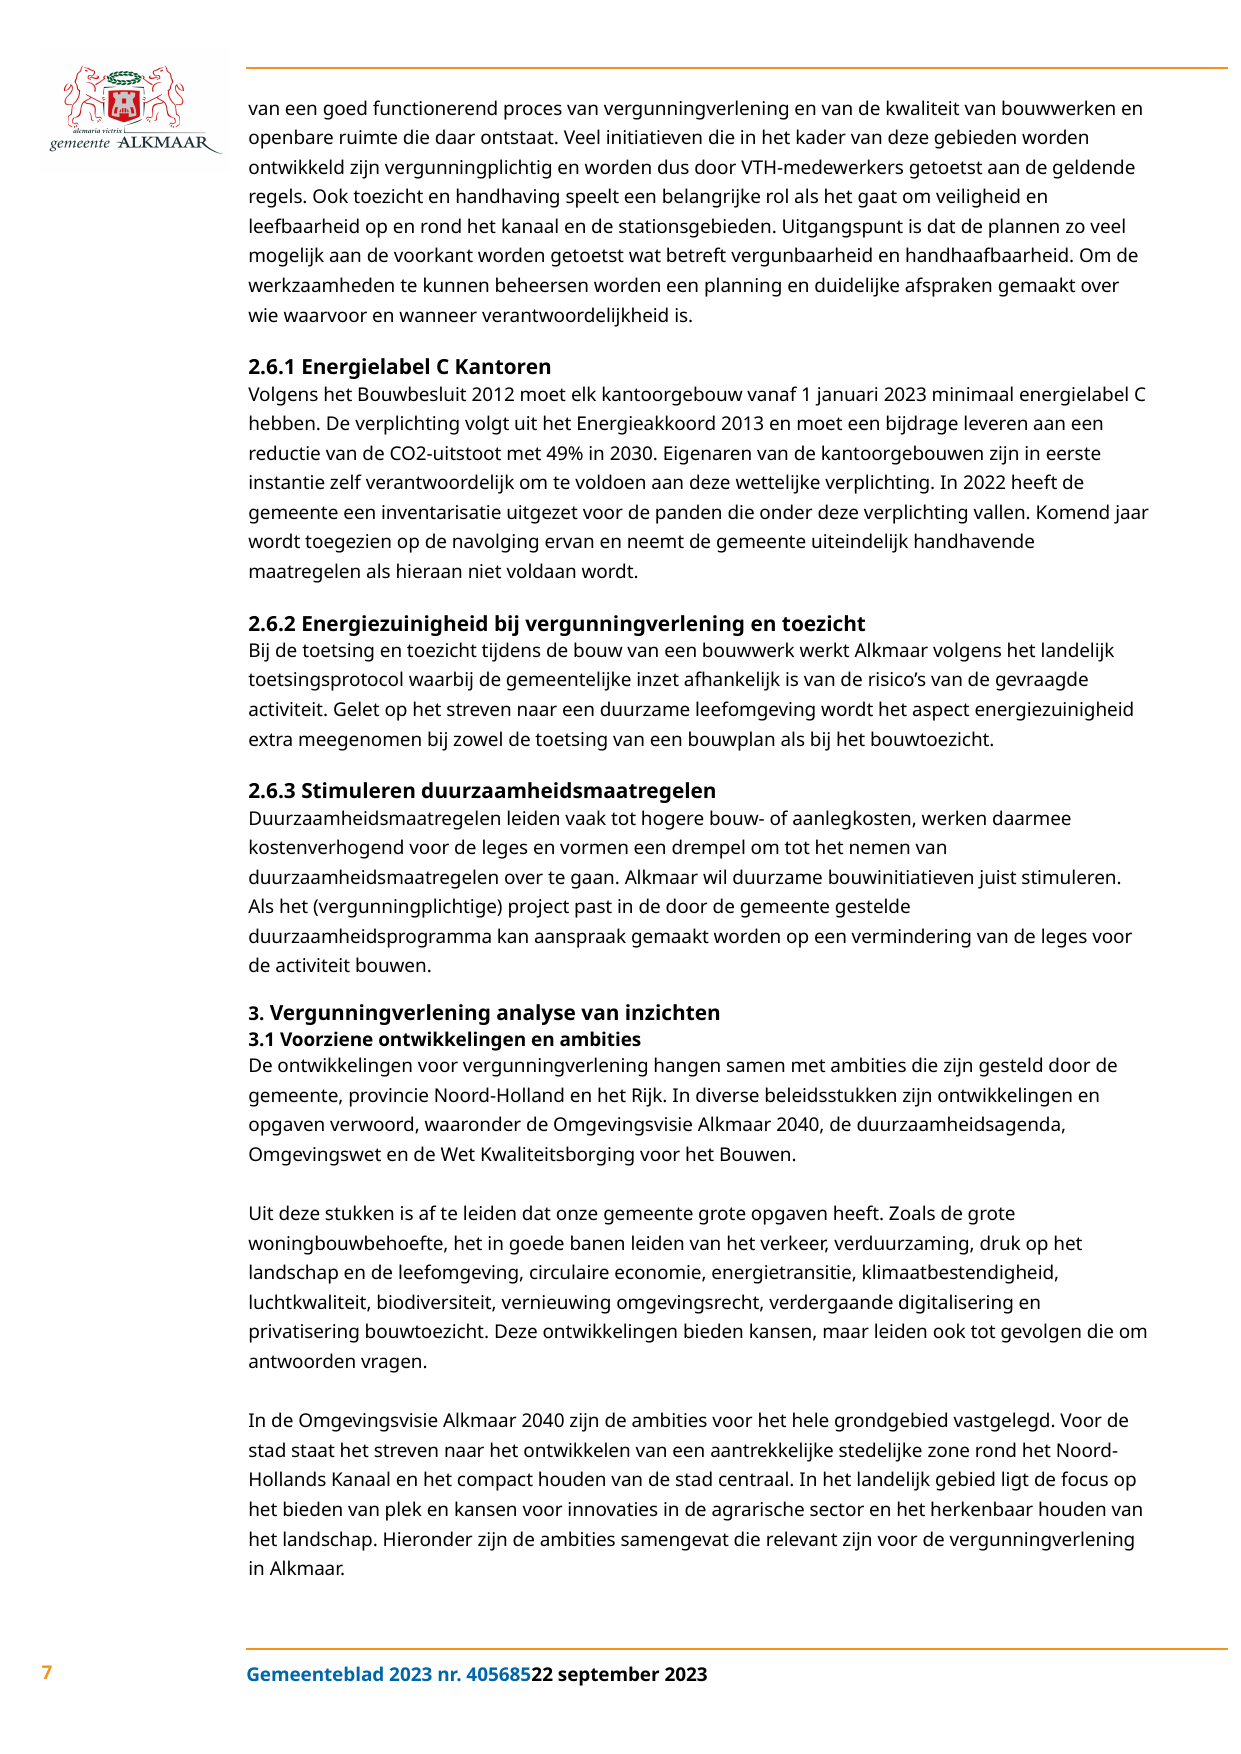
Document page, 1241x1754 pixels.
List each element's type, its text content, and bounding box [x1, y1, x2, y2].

text 2.6.1 Energielabel C Kantoren [248, 352, 1152, 381]
text 2.6.3 Stimuleren duurzaamheidsmaatregelen [248, 776, 1152, 805]
text In de Omgevingsvisie Alkmaar 2040 zijn de ambities voor het hele grondgebied vastgelegd. Voor de stad staat het streven naar het ontwikkelen van een aantrekkelijke stedelijke zone rond het Noord-Hollands Kanaal en het compact houden van de stad centraal. In het landelijk gebied ligt de focus op het bieden van plek en kansen voor innovaties in de agrarische sector en het herkenbaar houden van het landschap. Hieronder zijn de ambities samengevat die relevant zijn voor de vergunningverlening in Alkmaar. [248, 1407, 1152, 1581]
picture [41, 47, 231, 172]
text 2.6.2 Energiezuinigheid bij vergunningverlening en toezicht [248, 609, 1152, 637]
text Uit deze stukken is af te leiden dat onze gemeente grote opgaven heeft. Zoals de grote woningbouwbehoefte, het in goede banen leiden van het verkeer, verduurzaming, druk op het landschap en de leefomgeving, circulaire economie, energietransitie, klimaatbestendigheid, luchtkwaliteit, biodiversiteit, vernieuwing omgevingsrecht, verdergaande digitalisering en privatisering bouwtoezicht. Deze ontwikkelingen bieden kansen, maar leiden ook tot gevolgen die om antwoorden vragen. [248, 1200, 1152, 1374]
text Volgens het Bouwbesluit 2012 moet elk kantoorgebouw vanaf 1 januari 2023 minimaal energielabel C hebben. De verplichting volgt uit het Energieakkoord 2013 en moet een bijdrage leveren aan een reductie van de CO2-uitstoot met 49% in 2030. Eigenaren van de kantoorgebouwen zijn in eerste instantie zelf verantwoordelijk om te voldoen aan deze wettelijke verplichting. In 2022 heeft de gemeente een inventarisatie uitgezet voor de panden die onder deze verplichting vallen. Komend jaar wordt toegezien op de navolging ervan en neemt de gemeente uiteindelijk handhavende maatregelen als hieraan niet voldaan wordt. [248, 381, 1152, 584]
text Bij de toetsing en toezicht tijdens de bouw van een bouwwerk werkt Alkmaar volgens het landelijk toetsingsprotocol waarbij de gemeentelijke inzet afhankelijk is van de risico’s van de gevraagde activiteit. Gelet op het streven naar een duurzame leefomgeving wordt het aspect energiezuinigheid extra meegenomen bij zowel de toetsing van een bouwplan als bij het bouwtoezicht. [248, 637, 1152, 752]
text 3.1 Voorziene ontwikkelingen en ambities [248, 1027, 1152, 1052]
text De ontwikkelingen voor vergunningverlening hangen samen met ambities die zijn gesteld door de gemeente, provincie Noord-Holland en het Rijk. In diverse beleidsstukken zijn ontwikkelingen en opgaven verwoord, waaronder de Omgevingsvisie Alkmaar 2040, de duurzaamheidsagenda, Omgevingswet en de Wet Kwaliteitsborging voor het Bouwen. [248, 1052, 1152, 1167]
text 3. Vergunningverlening analyse van inzichten [248, 998, 1152, 1027]
text Duurzaamheidsmaatregelen leiden vaak tot hogere bouw- of aanlegkosten, werken daarmee kostenverhogend voor de leges en vormen een drempel om tot het nemen van duurzaamheidsmaatregelen over te gaan. Alkmaar wil duurzame bouwinitiatieven juist stimuleren. Als het (vergunningplichtige) project past in de door de gemeente gestelde duurzaamheidsprogramma kan aanspraak gemaakt worden op een vermindering van de leges voor de activiteit bouwen. [248, 805, 1152, 978]
text van een goed functionerend proces van vergunningverlening en van de kwaliteit van bouwwerken en openbare ruimte die daar ontstaat. Veel initiatieven die in het kader van deze gebieden worden ontwikkeld zijn vergunningplichtig en worden dus door VTH-medewerkers getoetst aan de geldende regels. Ook toezicht en handhaving speelt een belangrijke rol als het gaat om veiligheid en leefbaarheid op en rond het kanaal en de stationsgebieden. Uitgangspunt is dat de plannen zo veel mogelijk aan de voorkant worden getoetst wat betreft vergunbaarheid en handhaafbaarheid. Om de werkzaamheden te kunnen beheersen worden een planning en duidelijke afspraken gemaakt over wie waarvoor en wanneer verantwoordelijkheid is. [248, 95, 1152, 328]
